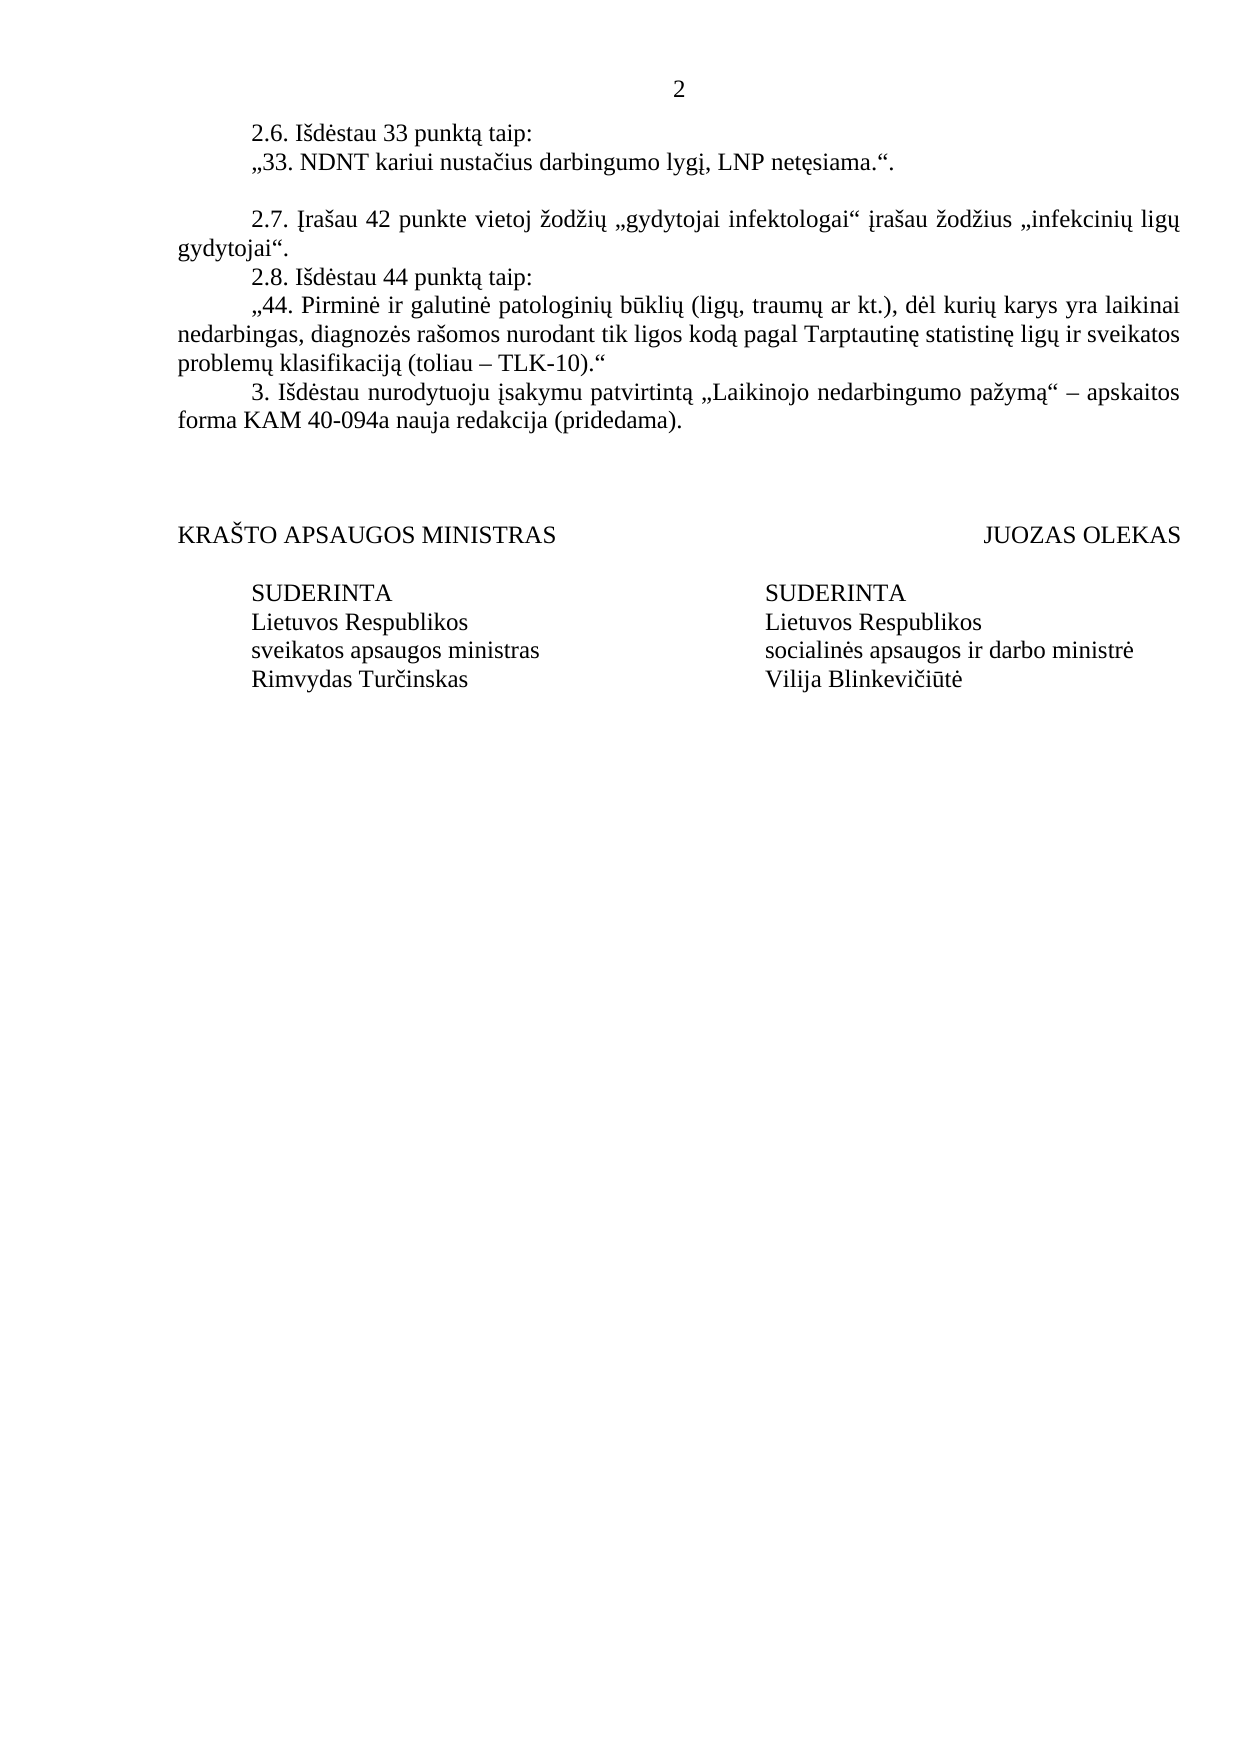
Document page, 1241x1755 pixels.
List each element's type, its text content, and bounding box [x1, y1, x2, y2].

text Lietuvos Respublikos Lietuvos Respublikos [177, 607, 1181, 636]
text 3. Išdėstau nurodytuoju įsakymu patvirtintą „Laikinojo nedarbingumo pažymą“ – apskaitos forma KAM 40-094a nauja redakcija (pridedama). [177, 377, 1181, 434]
text 2.6. Išdėstau 33 punktą taip: [177, 118, 1181, 147]
text „44. Pirminė ir galutinė patologinių būklių (ligų, traumų ar kt.), dėl kurių karys yra laikinai nedarbingas, diagnozės rašomos nurodant tik ligos kodą pagal Tarptautinę statistinę ligų ir sveikatos problemų klasifikaciją (toliau – TLK-10).“ [177, 291, 1181, 377]
text „33. NDNT kariui nustačius darbingumo lygį, LNP netęsiama.“. [177, 147, 1181, 176]
text 2.8. Išdėstau 44 punktą taip: [177, 262, 1181, 291]
text sveikatos apsaugos ministras socialinės apsaugos ir darbo ministrė [177, 636, 1181, 664]
text Rimvydas Turčinskas Vilija Blinkevičiūtė [177, 664, 1181, 693]
text 2.7. Įrašau 42 punkte vietoj žodžių „gydytojai infektologai“ įrašau žodžius „infekcinių ligų gydytojai“. [177, 204, 1181, 262]
text SUDERINTA SUDERINTA [177, 578, 1181, 607]
text KRAŠTO APSAUGOS MINISTRAS JUOZAS OLEKAS [177, 521, 1181, 549]
